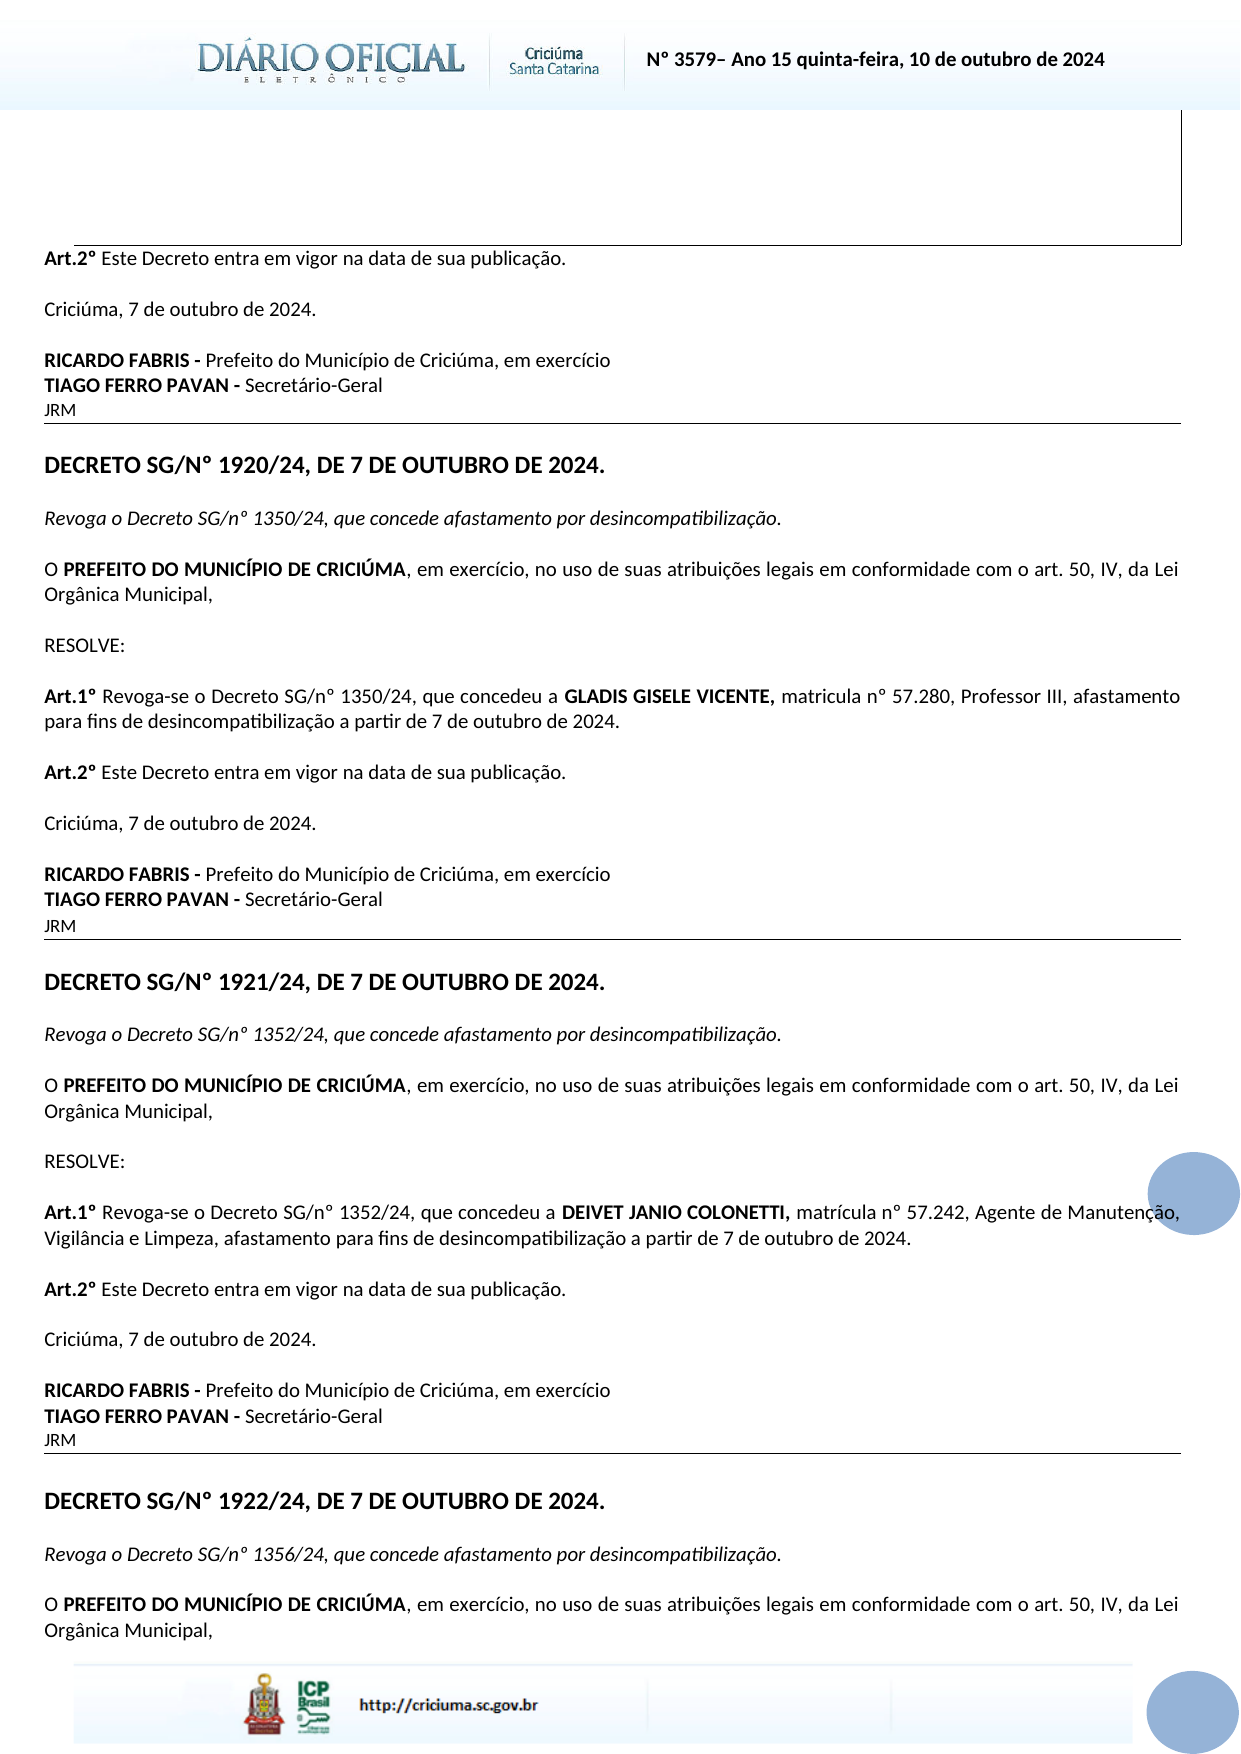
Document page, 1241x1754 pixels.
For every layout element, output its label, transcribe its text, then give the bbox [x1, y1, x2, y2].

text O PREFEITO DO MUNICÍPIO DE CRICIÚMA, em exercício, no uso de suas atribuições legais em conformidade com o art. 50, IV, da Lei Orgânica Municipal, [44, 556, 1181, 607]
text RICARDO FABRIS - Prefeito do Município de Criciúma, em exercício [44, 861, 1181, 886]
text Art.2º Este Decreto entra em vigor na data de sua publicação. [44, 245, 1181, 271]
text Criciúma, 7 de outubro de 2024. [44, 296, 1181, 321]
text Criciúma, 7 de outubro de 2024. [44, 810, 1181, 836]
text RESOLVE: [44, 632, 1181, 658]
text JRM [44, 912, 1181, 939]
text DECRETO SG/Nº 1922/24, DE 7 DE OUTUBRO DE 2024. [44, 1485, 1181, 1515]
text JRM [44, 398, 1181, 423]
text TIAGO FERRO PAVAN - Secretário-Geral [44, 372, 1181, 398]
text Revoga o Decreto SG/nº 1352/24, que concede afastamento por desincompatibilização. [44, 1022, 1181, 1047]
text Revoga o Decreto SG/nº 1356/24, que concede afastamento por desincompatibilização. [44, 1541, 1181, 1566]
text Art.1º Revoga-se o Decreto SG/nº 1350/24, que concedeu a GLADIS GISELE VICENTE, matricula nº 57.280, Professor III, afastamento para fins de desincompatibilização a partir de 7 de outubro de 2024. [44, 683, 1181, 734]
text RESOLVE: [44, 1149, 1181, 1174]
text DECRETO SG/Nº 1921/24, DE 7 DE OUTUBRO DE 2024. [44, 966, 1181, 996]
text Revoga o Decreto SG/nº 1350/24, que concede afastamento por desincompatibilização. [44, 505, 1181, 531]
text TIAGO FERRO PAVAN - Secretário-Geral [44, 1403, 1181, 1428]
text Art.2º Este Decreto entra em vigor na data de sua publicação. [44, 1276, 1181, 1301]
text O PREFEITO DO MUNICÍPIO DE CRICIÚMA, em exercício, no uso de suas atribuições legais em conformidade com o art. 50, IV, da Lei Orgânica Municipal, [44, 1072, 1181, 1123]
text Criciúma, 7 de outubro de 2024. [44, 1327, 1181, 1352]
text Art.2º Este Decreto entra em vigor na data de sua publicação. [44, 759, 1181, 785]
text RICARDO FABRIS - Prefeito do Município de Criciúma, em exercício [44, 347, 1181, 372]
text RICARDO FABRIS - Prefeito do Município de Criciúma, em exercício [44, 1377, 1181, 1403]
text JRM [44, 1428, 1181, 1453]
text O PREFEITO DO MUNICÍPIO DE CRICIÚMA, em exercício, no uso de suas atribuições legais em conformidade com o art. 50, IV, da Lei Orgânica Municipal, [44, 1592, 1181, 1642]
text DECRETO SG/Nº 1920/24, DE 7 DE OUTUBRO DE 2024. [44, 449, 1181, 480]
text TIAGO FERRO PAVAN - Secretário-Geral [44, 886, 1181, 912]
text Art.1º Revoga-se o Decreto SG/nº 1352/24, que concedeu a DEIVET JANIO COLONETTI, matrícula nº 57.242, Agente de Manutenção, Vigilância e Limpeza, afastamento para fins de desincompatibilização a partir de 7 de outubro de 2024. [44, 1199, 1181, 1250]
